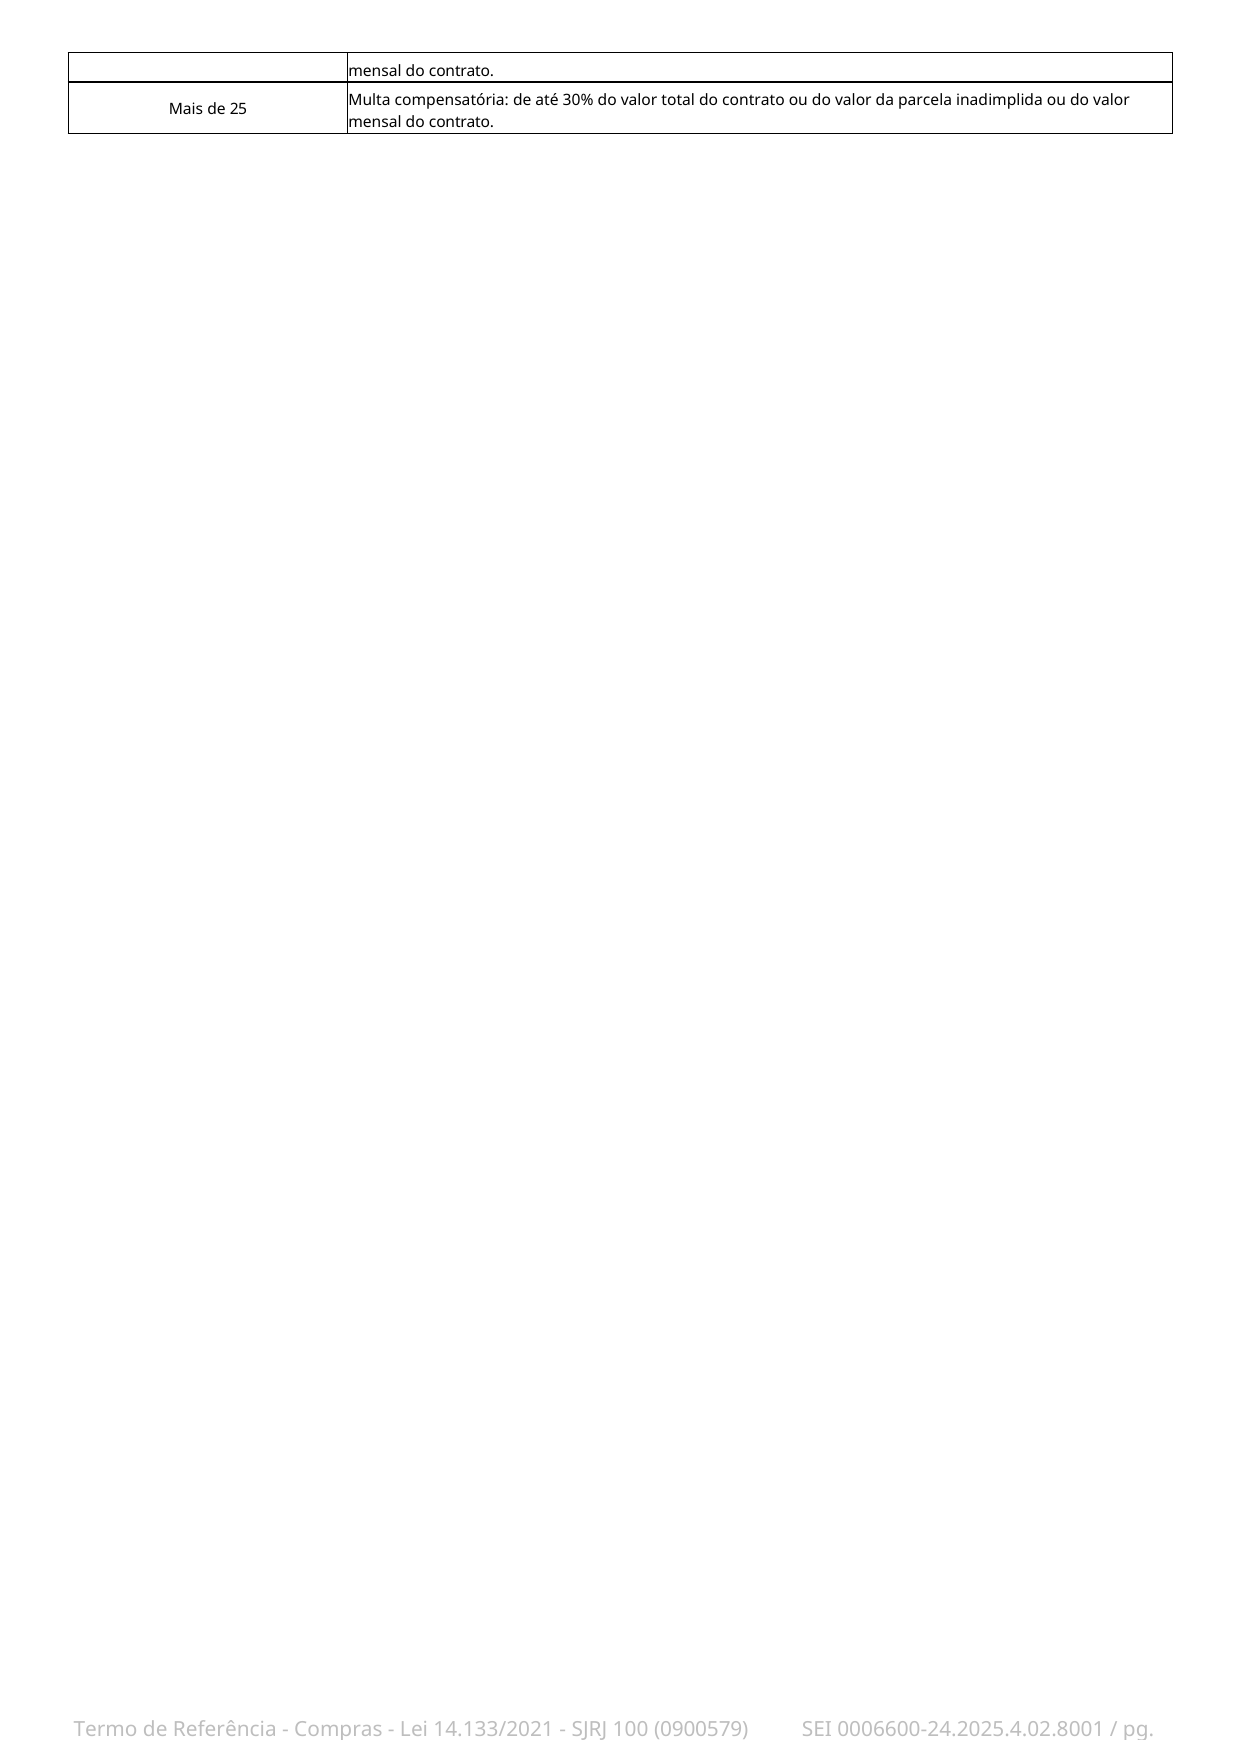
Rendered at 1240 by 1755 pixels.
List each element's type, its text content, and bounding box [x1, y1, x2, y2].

table_cell [69, 53, 347, 81]
table_cell Mais de 25 [69, 83, 347, 132]
table_cell mensal do contrato. [348, 53, 1172, 81]
table_cell Multa compensatória: de até 30% do valor total do contrato ou do valor da parcela inadimplida ou do valor mensal do contrato. [348, 83, 1172, 132]
